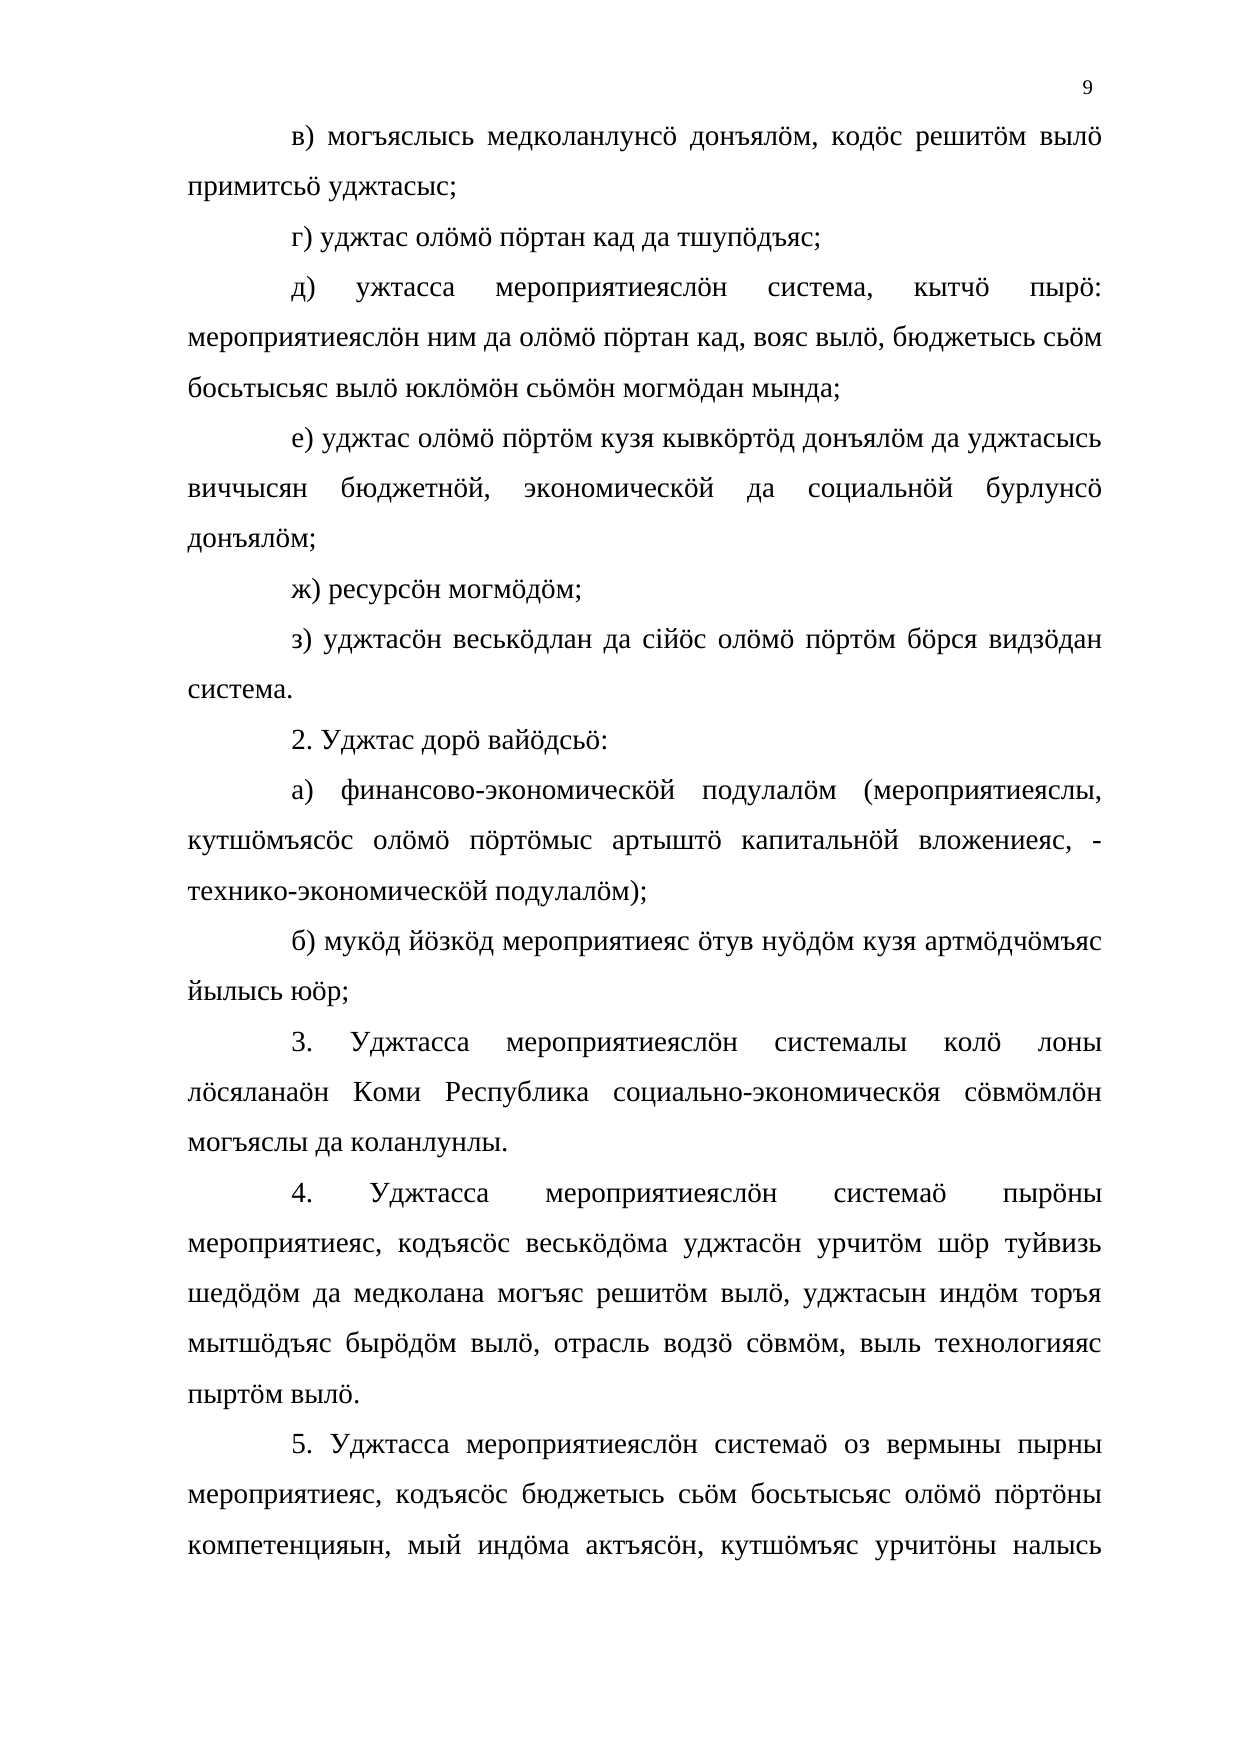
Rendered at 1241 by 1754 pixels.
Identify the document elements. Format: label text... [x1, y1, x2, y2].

text 2. Уджтас дорö вайöдсьö: [187, 722, 1103, 755]
text 5. Уджтасса мероприятиеяслöн системаö оз вермыны пырны мероприятиеяс, кодъясöс бюджетысь сьöм босьтысьяс олöмö пöртöны компетенцияын, мый индöма актъясöн, кутшöмъяс урчитöны налысь [187, 1426, 1103, 1560]
text д) ужтасса мероприятиеяслöн система, кытчö пырö: мероприятиеяслöн ним да олöмö пöртан кад, вояс вылö, бюджетысь сьöм босьтысьяс вылö юклöмöн сьöмöн могмöдан мында; [187, 269, 1103, 403]
text в) могъяслысь медколанлунсö донъялöм, кодöс решитöм вылö примитсьö уджтасыс; [187, 118, 1103, 202]
text г) уджтас олöмö пöртан кад да тшупöдъяс; [187, 219, 1103, 252]
text 4. Уджтасса мероприятиеяслöн системаö пырöны мероприятиеяс, кодъясöс веськöдöма уджтасöн урчитöм шöр туйвизь шедöдöм да медколана могъяс решитöм вылö, уджтасын индöм торъя мытшöдъяс бырöдöм вылö, отрасль водзö сöвмöм, выль технологияяс пыртöм вылö. [187, 1175, 1103, 1409]
text а) финансово-экономическöй подулалöм (мероприятиеяслы, кутшöмъясöс олöмö пöртöмыс артыштö капитальнöй вложениеяс, - технико-экономическöй подулалöм); [187, 772, 1103, 906]
text 3. Уджтасса мероприятиеяслöн системалы колö лоны лöсяланаöн Коми Республика социально-экономическöя сöвмöмлöн могъяслы да коланлунлы. [187, 1024, 1103, 1158]
text б) мукöд йöзкöд мероприятиеяс öтув нуöдöм кузя артмöдчöмъяс йылысь юöр; [187, 923, 1103, 1007]
text ж) ресурсöн могмöдöм; [187, 571, 1103, 604]
text з) уджтасöн веськöдлан да сiйöс олöмö пöртöм бöрся видзöдан система. [187, 621, 1103, 705]
text е) уджтас олöмö пöртöм кузя кывкöртöд донъялöм да уджтасысь виччысян бюджетнöй, экономическöй да социальнöй бурлунсö донъялöм; [187, 420, 1103, 554]
